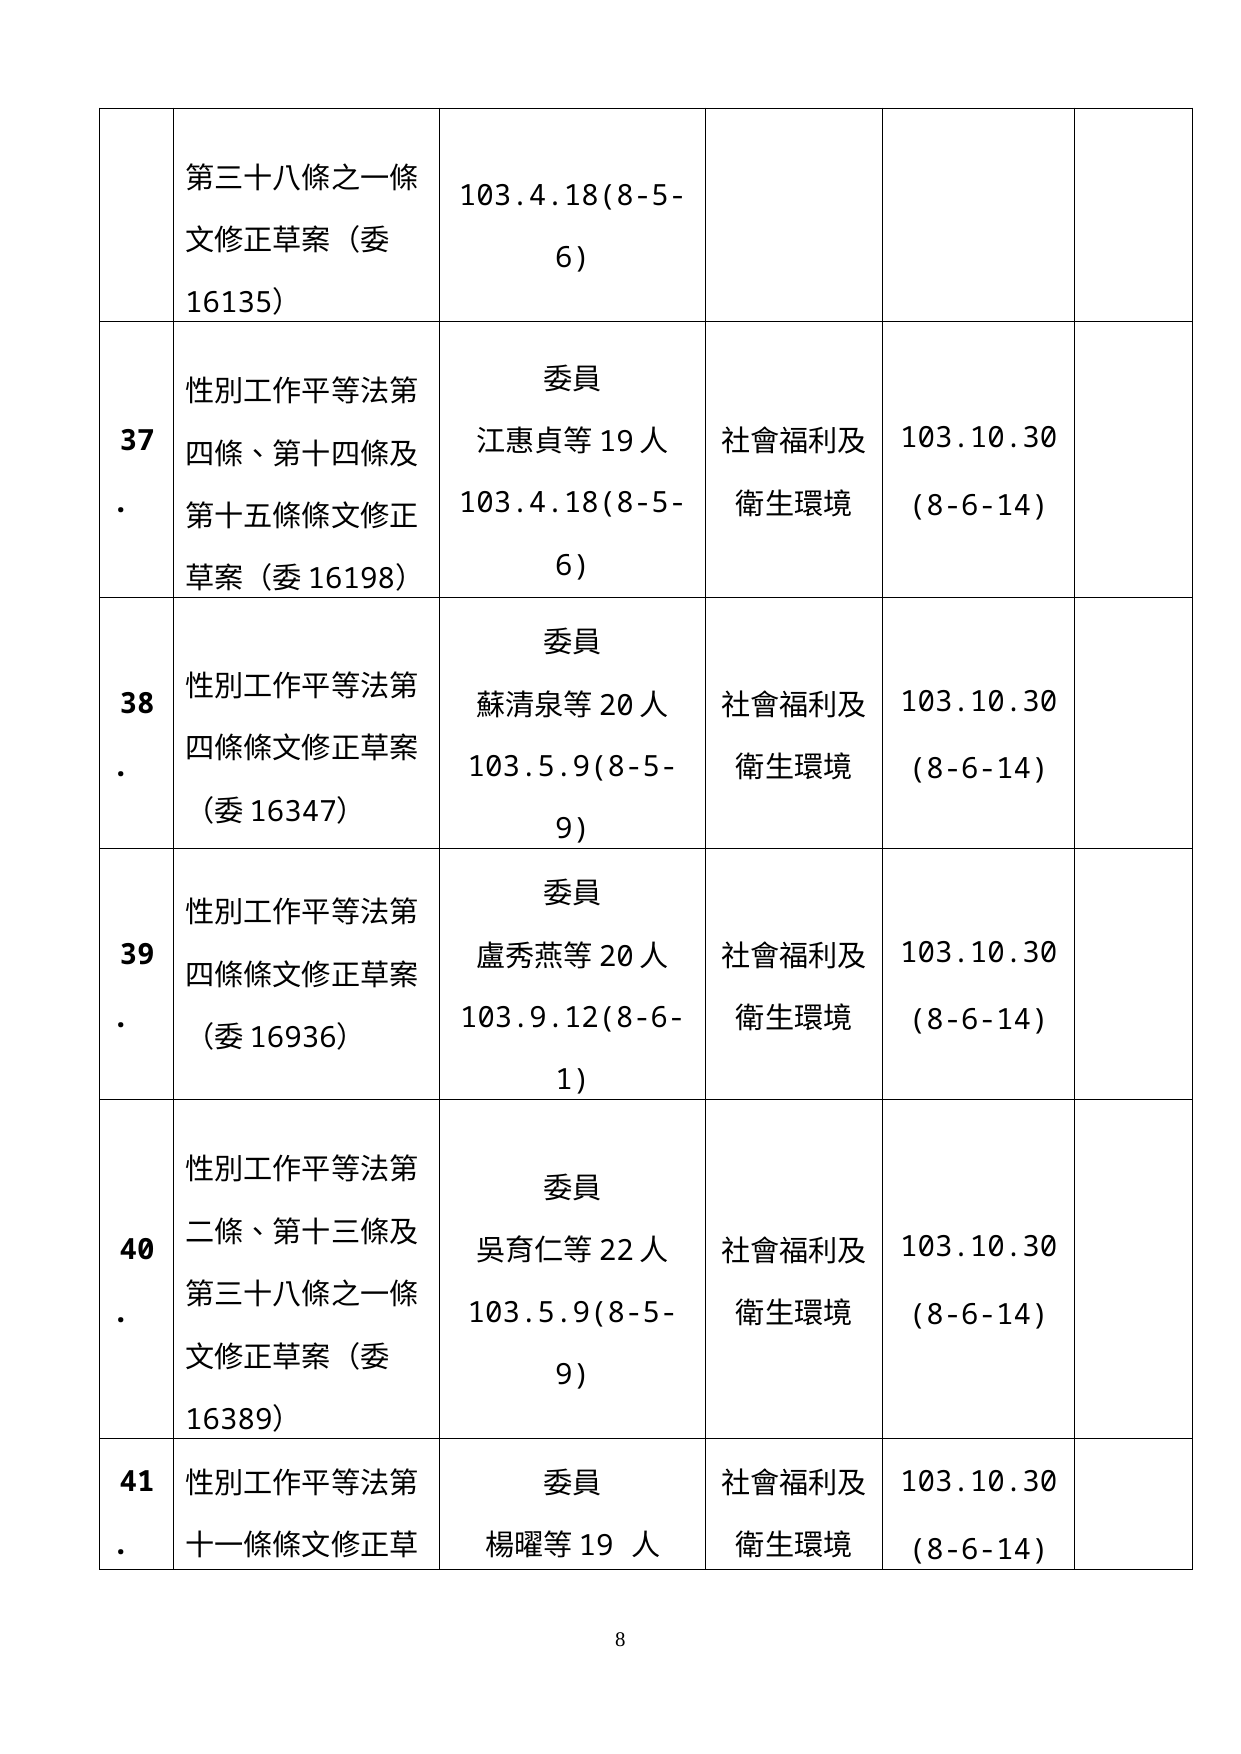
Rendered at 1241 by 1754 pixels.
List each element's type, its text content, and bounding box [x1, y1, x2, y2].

table_cell [100, 598, 173, 848]
table_cell [100, 322, 173, 597]
table_cell 性別工作平等法第十一條條文修正草 [174, 1439, 439, 1569]
table_cell [883, 109, 1074, 321]
table_cell 委員 盧秀燕等20人103.9.12(8-6-1) [440, 849, 705, 1099]
table_cell 103.10.30 (8-6-14) [883, 1439, 1074, 1569]
table_cell 性別工作平等法第二條、第十三條及第三十八條之一條文修正草案（委16389） [174, 1100, 439, 1438]
table_cell 社會福利及衛生環境 [706, 849, 882, 1099]
table_cell 性別工作平等法第四條條文修正草案（委16347） [174, 598, 439, 848]
table_cell 委員 楊曜等19 人 [440, 1439, 705, 1569]
table_cell 性別工作平等法第四條、第十四條及第十五條條文修正草案（委16198） [174, 322, 439, 597]
table_cell 103.10.30 (8-6-14) [883, 849, 1074, 1099]
table_cell 委員 江惠貞等19人103.4.18(8-5-6) [440, 322, 705, 597]
table_cell 103.10.30 (8-6-14) [883, 598, 1074, 848]
table_cell [1075, 109, 1192, 321]
table_cell [100, 1439, 173, 1569]
table_cell 社會福利及衛生環境 [706, 322, 882, 597]
table_cell 委員 吳育仁等22人103.5.9(8-5-9) [440, 1100, 705, 1438]
table_cell [1075, 849, 1192, 1099]
table_cell [100, 109, 173, 321]
table_cell [1075, 598, 1192, 848]
table_cell 103.10.30 (8-6-14) [883, 1100, 1074, 1438]
table_cell 委員 蘇清泉等20人103.5.9(8-5-9) [440, 598, 705, 848]
table_cell 社會福利及衛生環境 [706, 1100, 882, 1438]
table_cell [100, 1100, 173, 1438]
table_cell 社會福利及衛生環境 [706, 598, 882, 848]
table_cell [1075, 1100, 1192, 1438]
table_cell 第三十八條之一條文修正草案（委16135） [174, 109, 439, 321]
table_cell 103.10.30 (8-6-14) [883, 322, 1074, 597]
table_cell 性別工作平等法第四條條文修正草案（委16936） [174, 849, 439, 1099]
table_cell [1075, 1439, 1192, 1569]
table_cell 社會福利及衛生環境 [706, 1439, 882, 1569]
table_cell [706, 109, 882, 321]
table_cell [100, 849, 173, 1099]
table_cell 103.4.18(8-5-6) [440, 109, 705, 321]
table_cell [1075, 322, 1192, 597]
